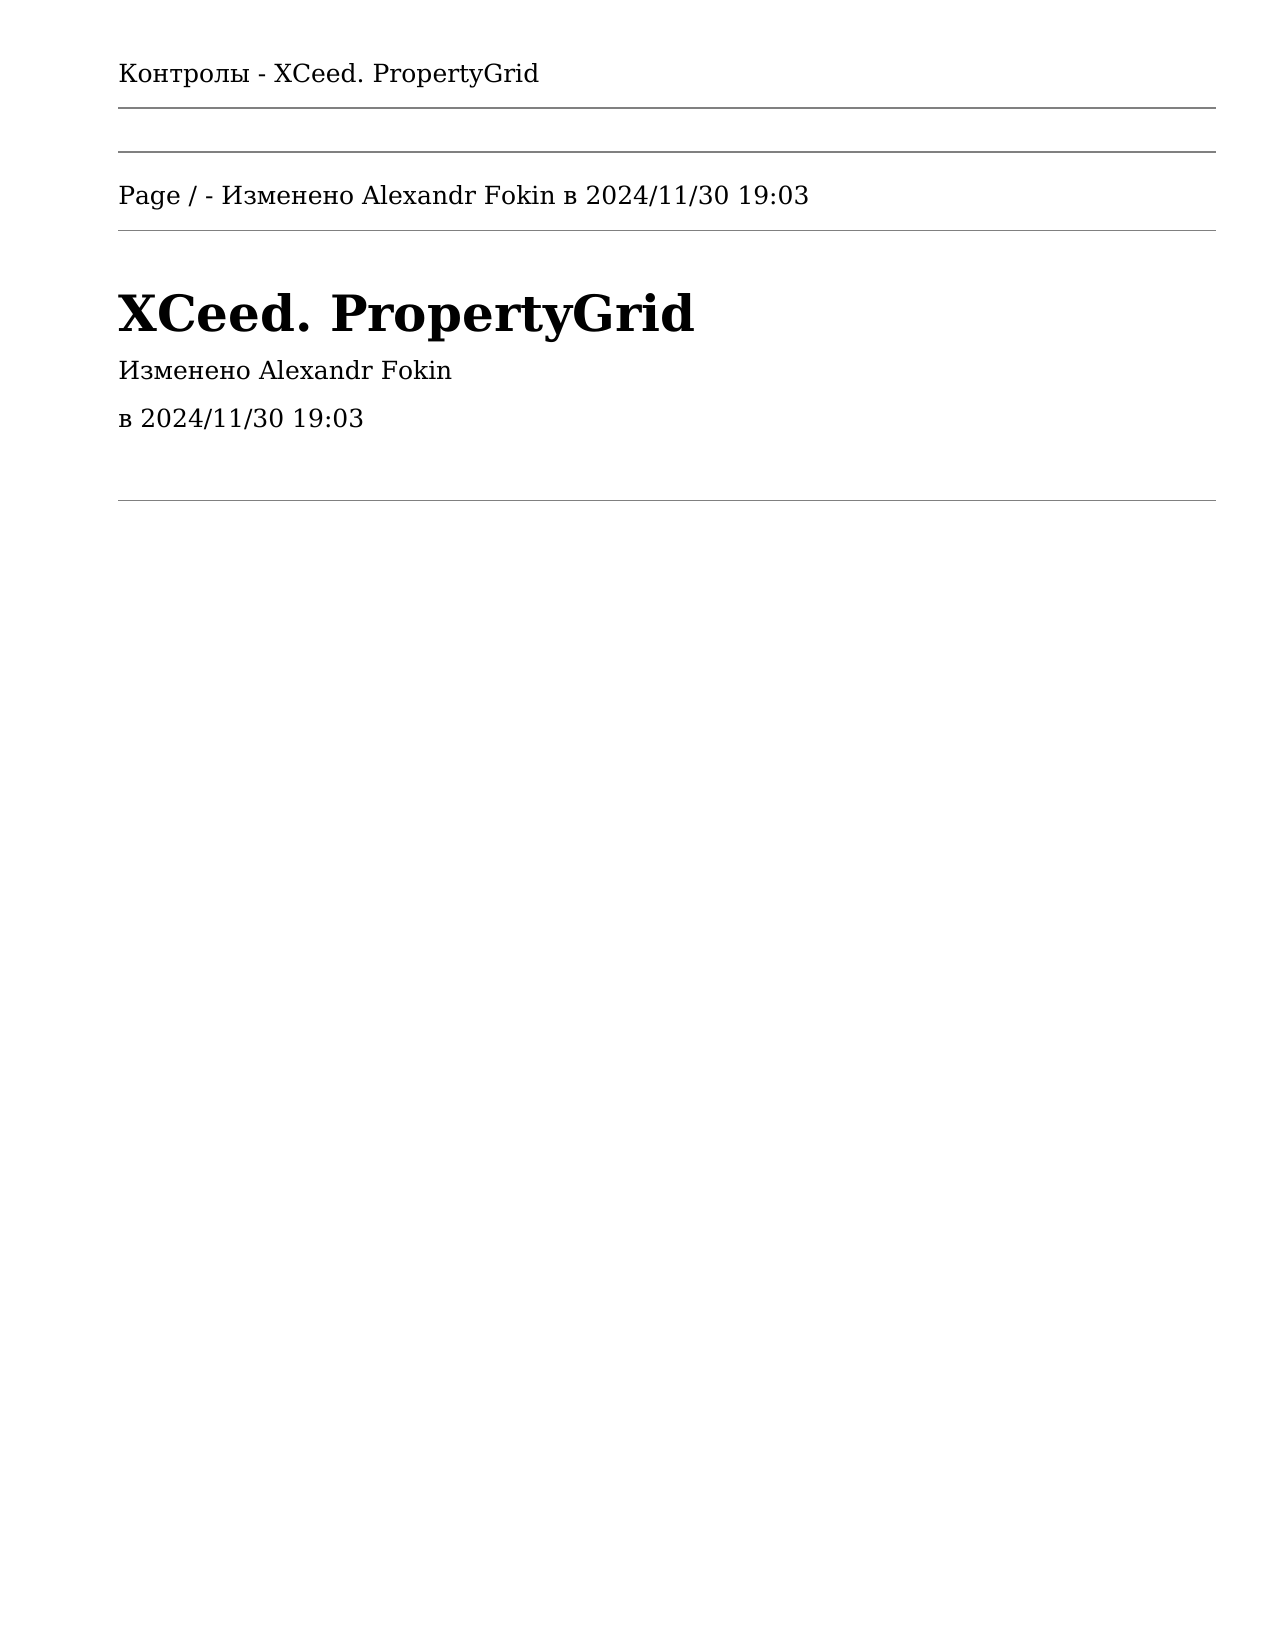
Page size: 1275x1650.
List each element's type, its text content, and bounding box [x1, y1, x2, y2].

text в 2024/11/30 19:03 [118, 404, 1216, 433]
subtitle XCeed. PropertyGrid [118, 284, 1216, 343]
text Контролы - XCeed. PropertyGrid [118, 59, 1216, 88]
text Изменено Alexandr Fokin [118, 356, 1216, 385]
text Page / - Изменено Alexandr Fokin в 2024/11/30 19:03 [118, 182, 1216, 211]
